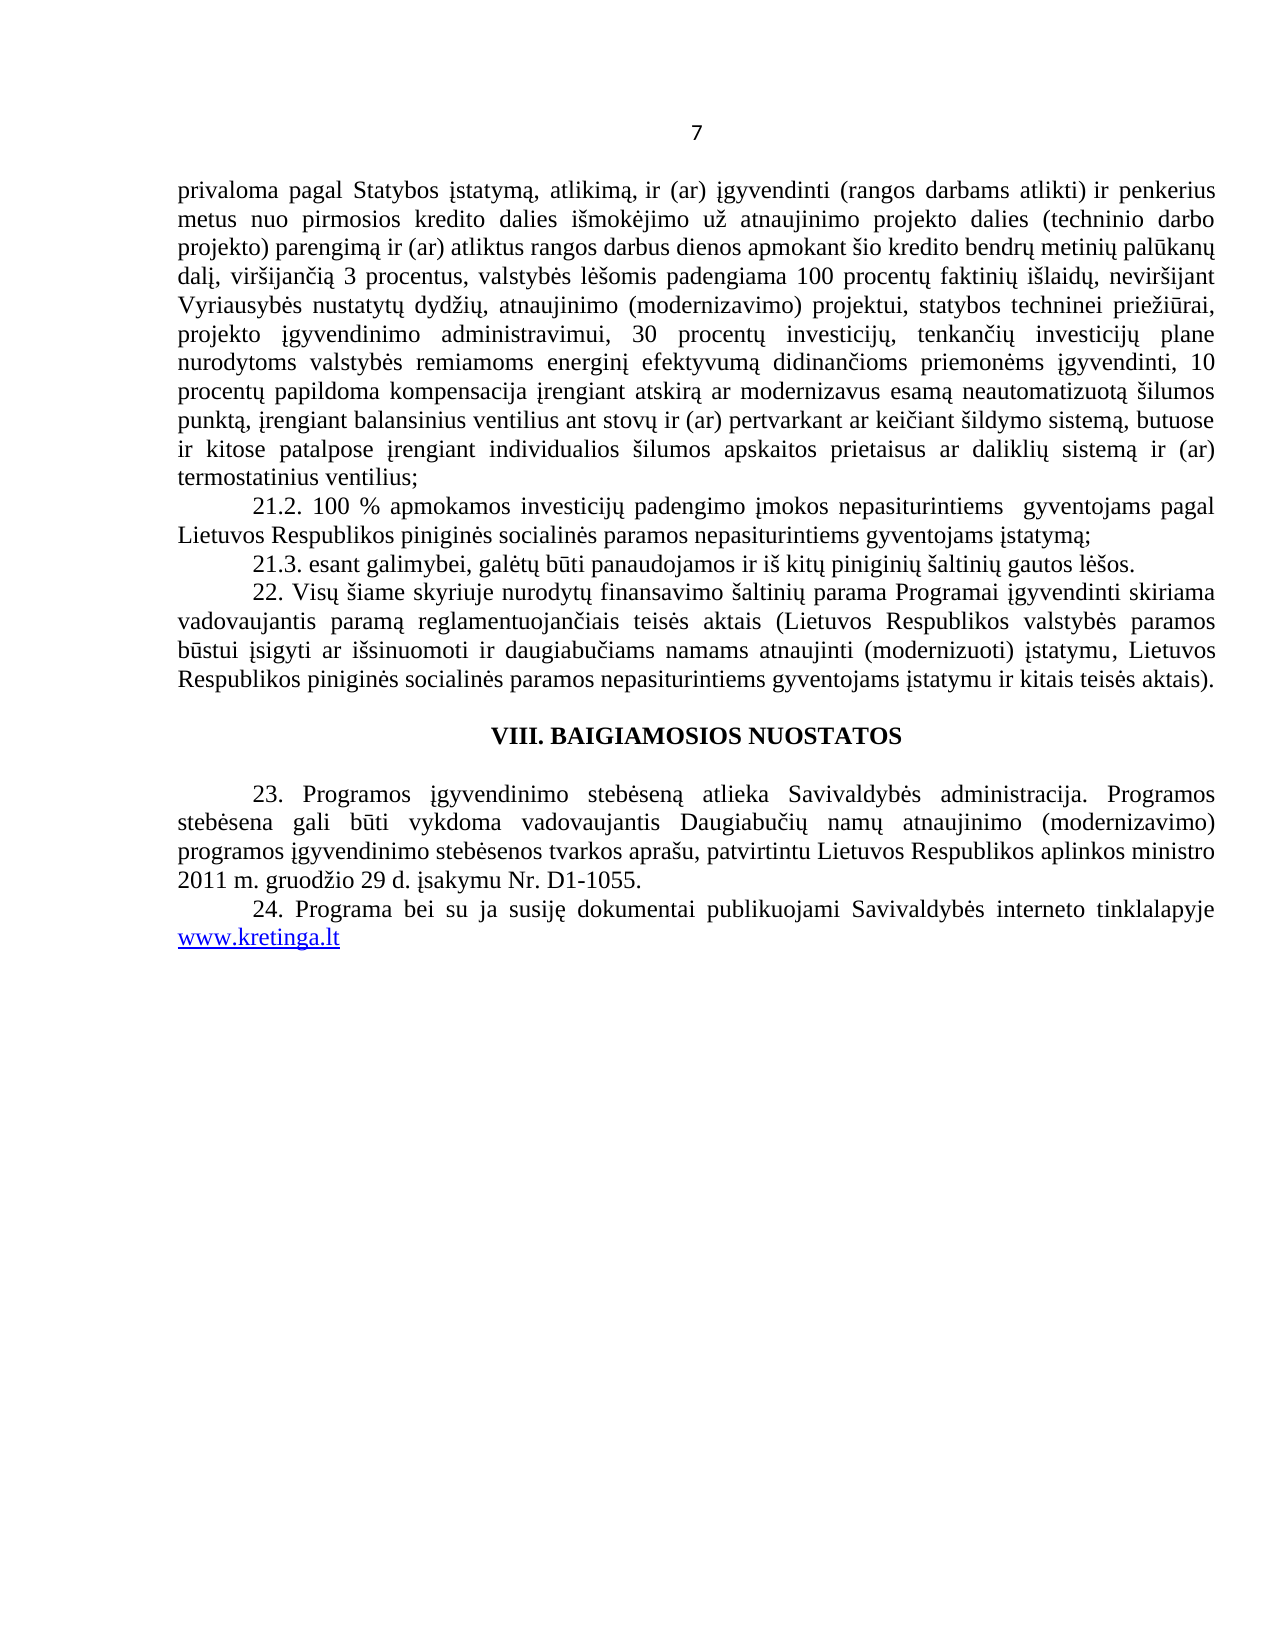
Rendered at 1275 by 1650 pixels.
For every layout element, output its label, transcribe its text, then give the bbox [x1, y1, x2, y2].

text 21.3. esant galimybei, galėtų būti panaudojamos ir iš kitų piniginių šaltinių gautos lėšos. [177, 549, 1216, 577]
text 24. Programa bei su ja susiję dokumentai publikuojami Savivaldybės interneto tinklalapyje www.kretinga.lt [177, 894, 1216, 951]
text privaloma pagal Statybos įstatymą, atlikimą, ir (ar) įgyvendinti (rangos darbams atlikti) ir penkerius metus nuo pirmosios kredito dalies išmokėjimo už atnaujinimo projekto dalies (techninio darbo projekto) parengimą ir (ar) atliktus rangos darbus dienos apmokant šio kredito bendrų metinių palūkanų dalį, viršijančią 3 procentus, valstybės lėšomis padengiama 100 procentų faktinių išlaidų, neviršijant Vyriausybės nustatytų dydžių, atnaujinimo (modernizavimo) projektui, statybos techninei priežiūrai, projekto įgyvendinimo administravimui, 30 procentų investicijų, tenkančių investicijų plane nurodytoms valstybės remiamoms energinį efektyvumą didinančioms priemonėms įgyvendinti, 10 procentų papildoma kompensacija įrengiant atskirą ar modernizavus esamą neautomatizuotą šilumos punktą, įrengiant balansinius ventilius ant stovų ir (ar) pertvarkant ar keičiant šildymo sistemą, butuose ir kitose patalpose įrengiant individualios šilumos apskaitos prietaisus ar daliklių sistemą ir (ar) termostatinius ventilius; [177, 175, 1216, 491]
text 21.2. 100 % apmokamos investicijų padengimo įmokos nepasiturintiems gyventojams pagal Lietuvos Respublikos piniginės socialinės paramos nepasiturintiems gyventojams įstatymą; [177, 491, 1216, 549]
text VIII. BAIGIAMOSIOS NUOSTATOS [177, 721, 1216, 750]
text 23. Programos įgyvendinimo stebėseną atlieka Savivaldybės administracija. Programos stebėsena gali būti vykdoma vadovaujantis Daugiabučių namų atnaujinimo (modernizavimo) programos įgyvendinimo stebėsenos tvarkos aprašu, patvirtintu Lietuvos Respublikos aplinkos ministro 2011 m. gruodžio 29 d. įsakymu Nr. D1-1055. [177, 779, 1216, 894]
text 22. Visų šiame skyriuje nurodytų finansavimo šaltinių parama Programai įgyvendinti skiriama vadovaujantis paramą reglamentuojančiais teisės aktais (Lietuvos Respublikos valstybės paramos būstui įsigyti ar išsinuomoti ir daugiabučiams namams atnaujinti (modernizuoti) įstatymu, Lietuvos Respublikos piniginės socialinės paramos nepasiturintiems gyventojams įstatymu ir kitais teisės aktais). [177, 577, 1216, 692]
